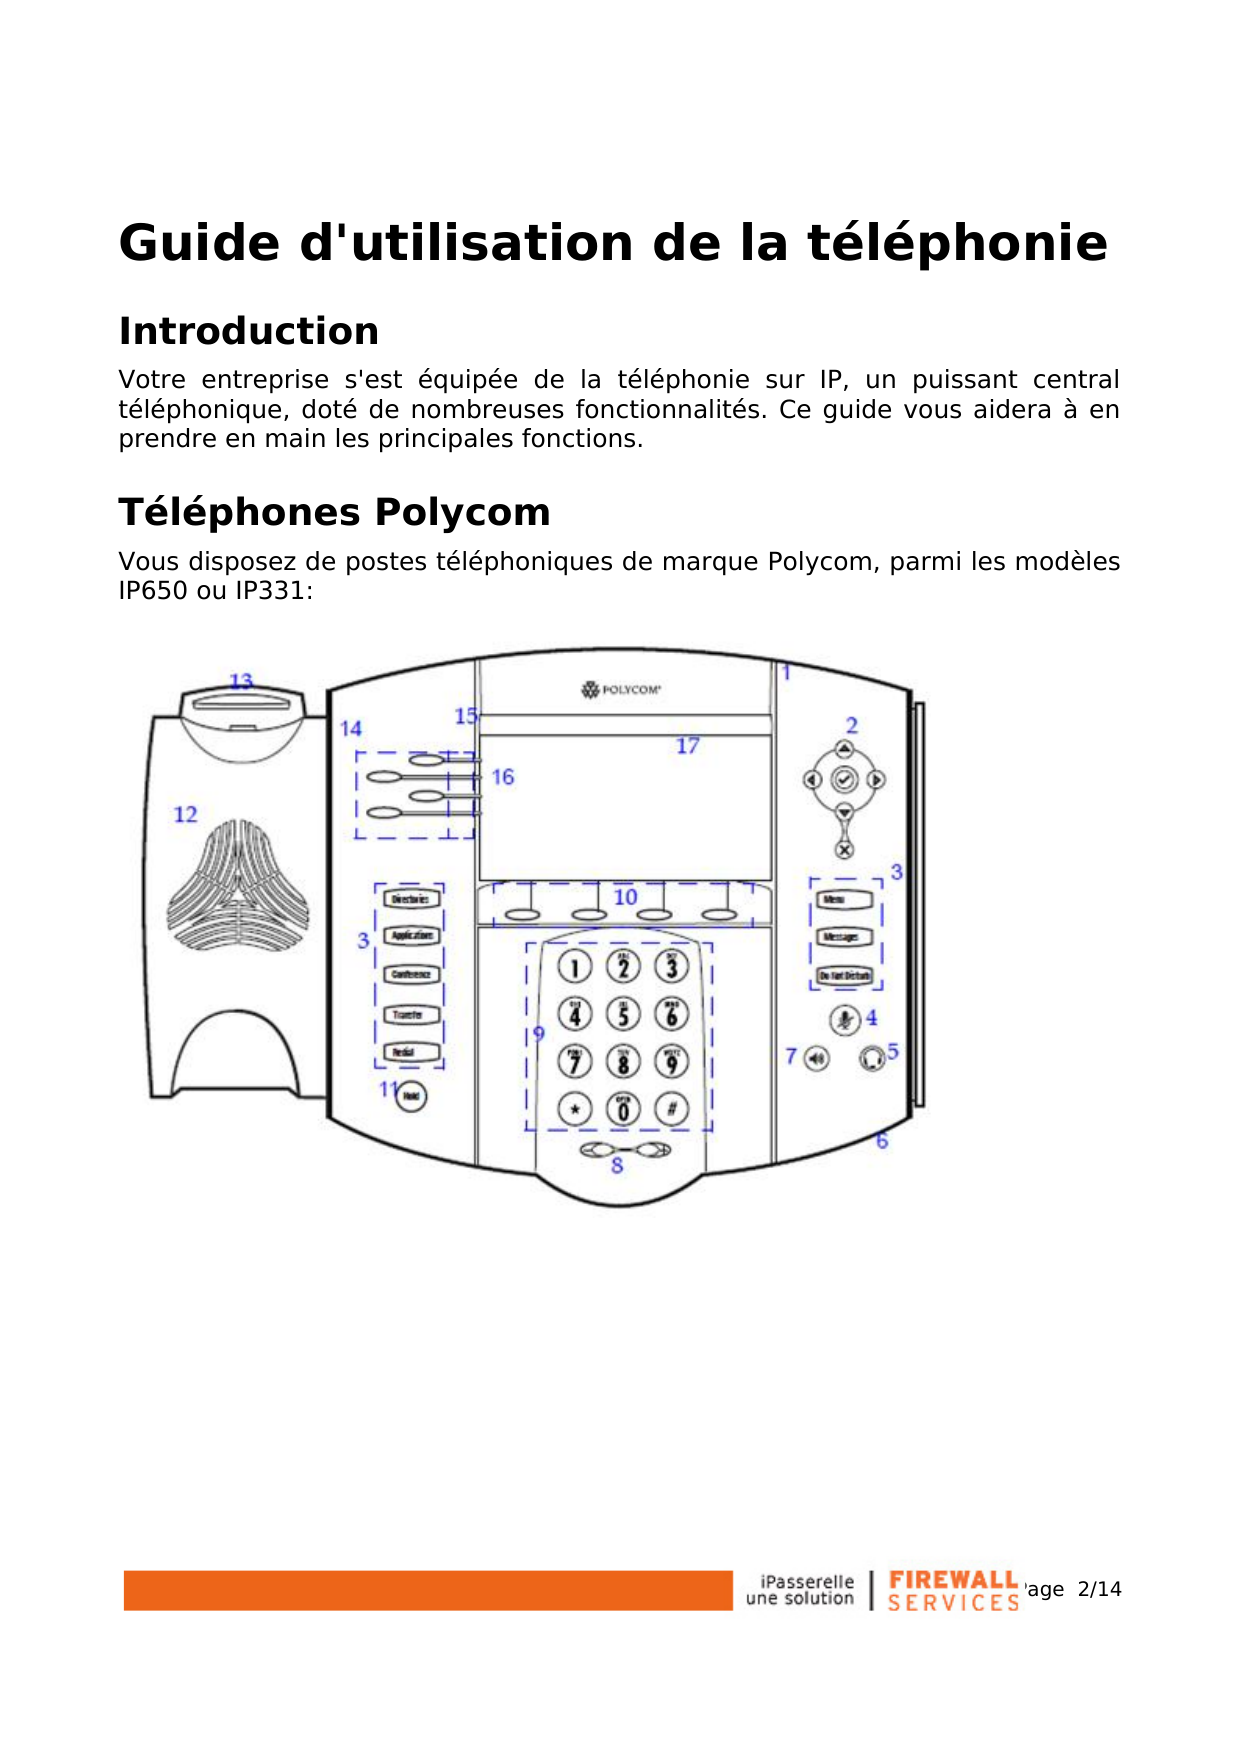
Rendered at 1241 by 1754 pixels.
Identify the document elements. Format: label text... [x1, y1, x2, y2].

text Votre entreprise s'est équipée de la téléphonie sur IP, un puissant central téléphonique, doté de nombreuses fonctionnalités. Ce guide vous aidera à en prendre en main les principales fonctions. [118, 366, 1122, 453]
subtitle Téléphones Polycom [118, 491, 1122, 534]
subtitle Introduction [118, 309, 1122, 353]
picture [118, 617, 948, 1218]
picture [123, 1556, 1026, 1627]
subtitle Guide d'utilisation de la téléphonie [118, 214, 1122, 272]
text Vous disposez de postes téléphoniques de marque Polycom, parmi les modèles IP650 ou IP331: [118, 547, 1122, 605]
